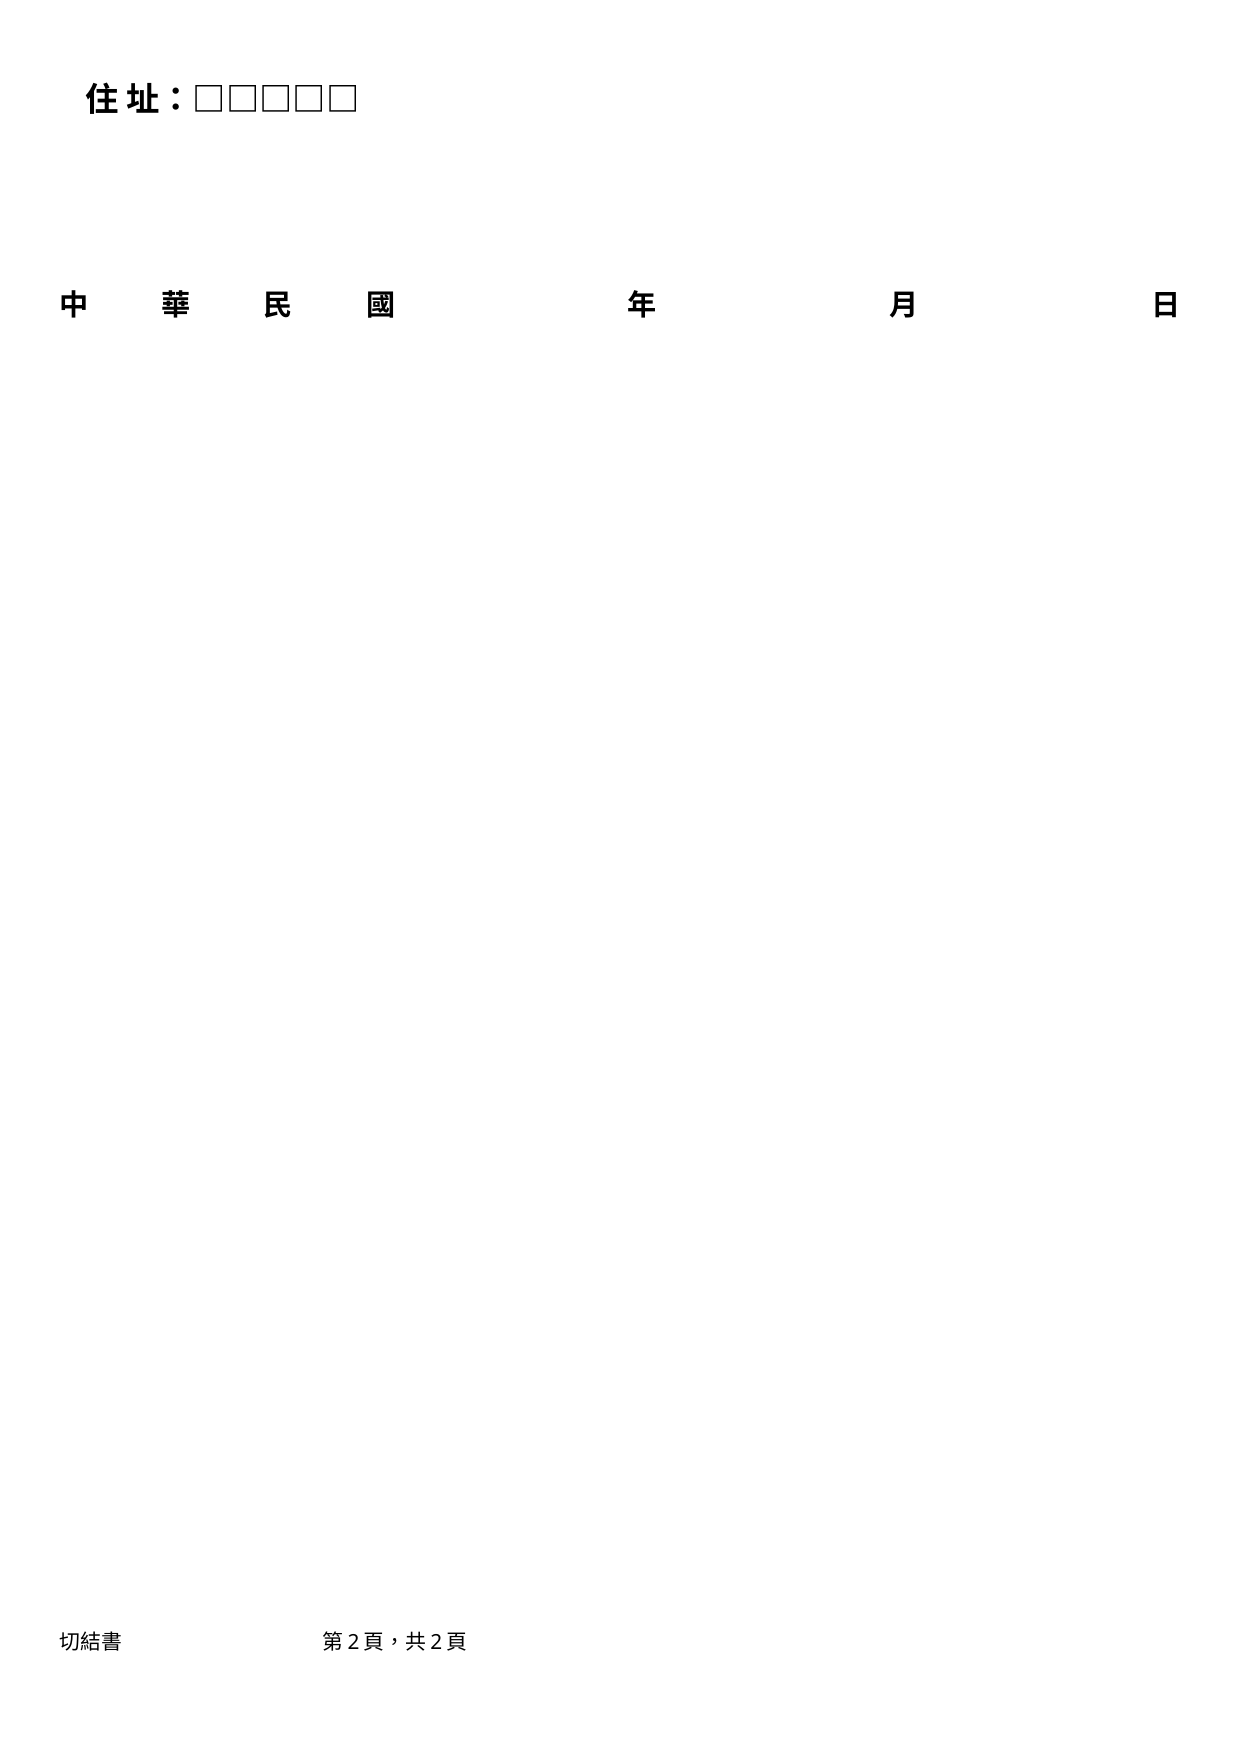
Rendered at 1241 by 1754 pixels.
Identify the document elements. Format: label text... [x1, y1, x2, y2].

text 住 址：□□□□□ [59, 59, 1181, 134]
text 中華民國 年 月 日 [59, 265, 1181, 339]
